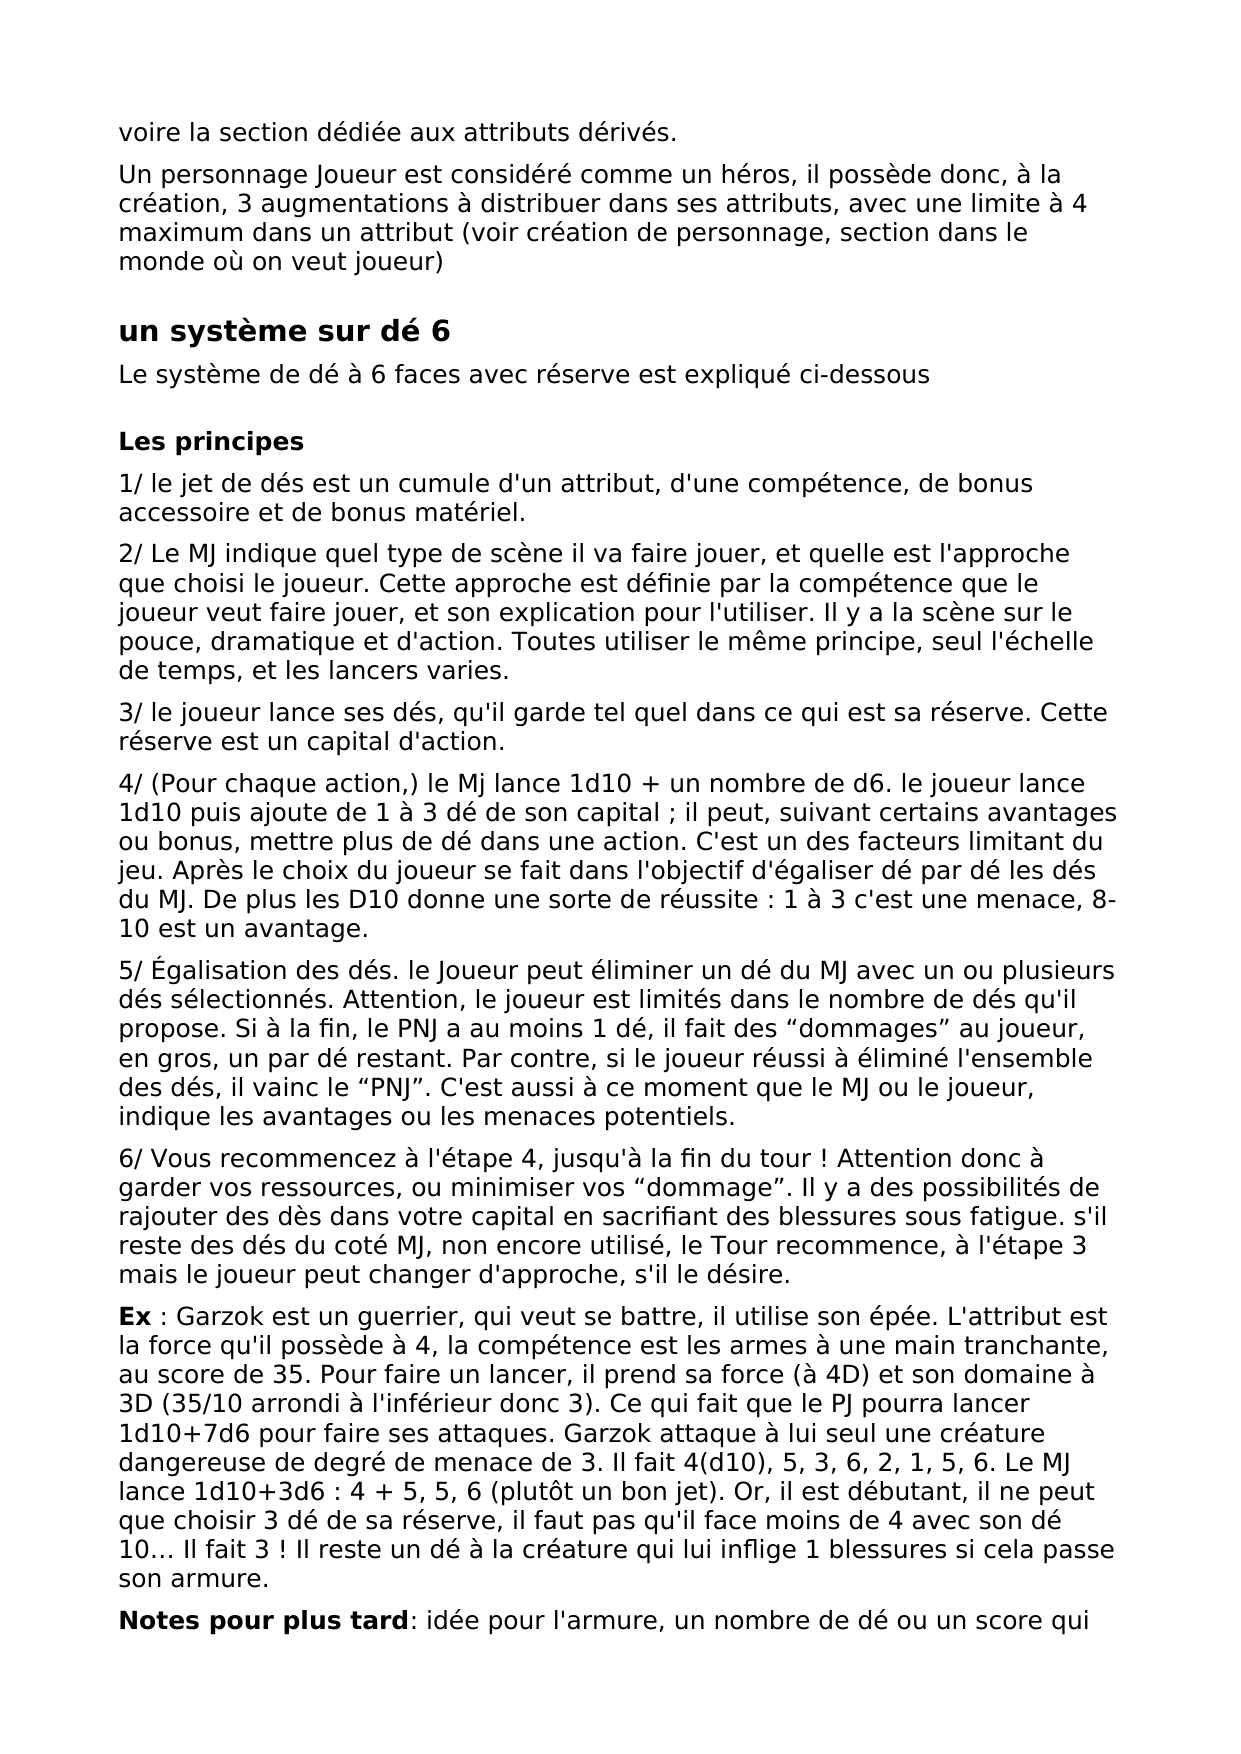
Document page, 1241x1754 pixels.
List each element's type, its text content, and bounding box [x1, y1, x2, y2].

text Notes pour plus tard: idée pour l'armure, un nombre de dé ou un score qui [118, 1606, 1122, 1635]
text Un personnage Joueur est considéré comme un héros, il possède donc, à la création, 3 augmentations à distribuer dans ses attributs, avec une limite à 4 maximum dans un attribut (voir création de personnage, section dans le monde où on veut joueur) [118, 160, 1122, 276]
text Ex : Garzok est un guerrier, qui veut se battre, il utilise son épée. L'attribut est la force qu'il possède à 4, la compétence est les armes à une main tranchante, au score de 35. Pour faire un lancer, il prend sa force (à 4D) et son domaine à 3D (35/10 arrondi à l'inférieur donc 3). Ce qui fait que le PJ pourra lancer 1d10+7d6 pour faire ses attaques. Garzok attaque à lui seul une créature dangereuse de degré de menace de 3. Il fait 4(d10), 5, 3, 6, 2, 1, 5, 6. Le MJ lance 1d10+3d6 : 4 + 5, 5, 6 (plutôt un bon jet). Or, il est débutant, il ne peut que choisir 3 dé de sa réserve, il faut pas qu'il face moins de 4 avec son dé 10… Il fait 3 ! Il reste un dé à la créature qui lui inflige 1 blessures si cela passe son armure. [118, 1302, 1122, 1594]
subtitle Les principes [118, 427, 1122, 456]
text 6/ Vous recommencez à l'étape 4, jusqu'à la fin du tour ! Attention donc à garder vos ressources, ou minimiser vos “dommage”. Il y a des possibilités de rajouter des dès dans votre capital en sacrifiant des blessures sous fatigue. s'il reste des dés du coté MJ, non encore utilisé, le Tour recommence, à l'étape 3 mais le joueur peut changer d'approche, s'il le désire. [118, 1144, 1122, 1289]
text 1/ le jet de dés est un cumule d'un attribut, d'une compétence, de bonus accessoire et de bonus matériel. [118, 469, 1122, 527]
text 4/ (Pour chaque action,) le Mj lance 1d10 + un nombre de d6. le joueur lance 1d10 puis ajoute de 1 à 3 dé de son capital ; il peut, suivant certains avantages ou bonus, mettre plus de dé dans une action. C'est un des facteurs limitant du jeu. Après le choix du joueur se fait dans l'objectif d'égaliser dé par dé les dés du MJ. De plus les D10 donne une sorte de réussite : 1 à 3 c'est une menace, 8-10 est un avantage. [118, 769, 1122, 944]
text Le système de dé à 6 faces avec réserve est expliqué ci-dessous [118, 360, 1122, 389]
subtitle un système sur dé 6 [118, 314, 1122, 348]
text voire la section dédiée aux attributs dérivés. [118, 118, 1122, 147]
text 5/ Égalisation des dés. le Joueur peut éliminer un dé du MJ avec un ou plusieurs dés sélectionnés. Attention, le joueur est limités dans le nombre de dés qu'il propose. Si à la fin, le PNJ a au moins 1 dé, il fait des “dommages” au joueur, en gros, un par dé restant. Par contre, si le joueur réussi à éliminé l'ensemble des dés, il vainc le “PNJ”. C'est aussi à ce moment que le MJ ou le joueur, indique les avantages ou les menaces potentiels. [118, 956, 1122, 1131]
text 2/ Le MJ indique quel type de scène il va faire jouer, et quelle est l'approche que choisi le joueur. Cette approche est définie par la compétence que le joueur veut faire jouer, et son explication pour l'utiliser. Il y a la scène sur le pouce, dramatique et d'action. Toutes utiliser le même principe, seul l'échelle de temps, et les lancers varies. [118, 539, 1122, 685]
text 3/ le joueur lance ses dés, qu'il garde tel quel dans ce qui est sa réserve. Cette réserve est un capital d'action. [118, 698, 1122, 756]
